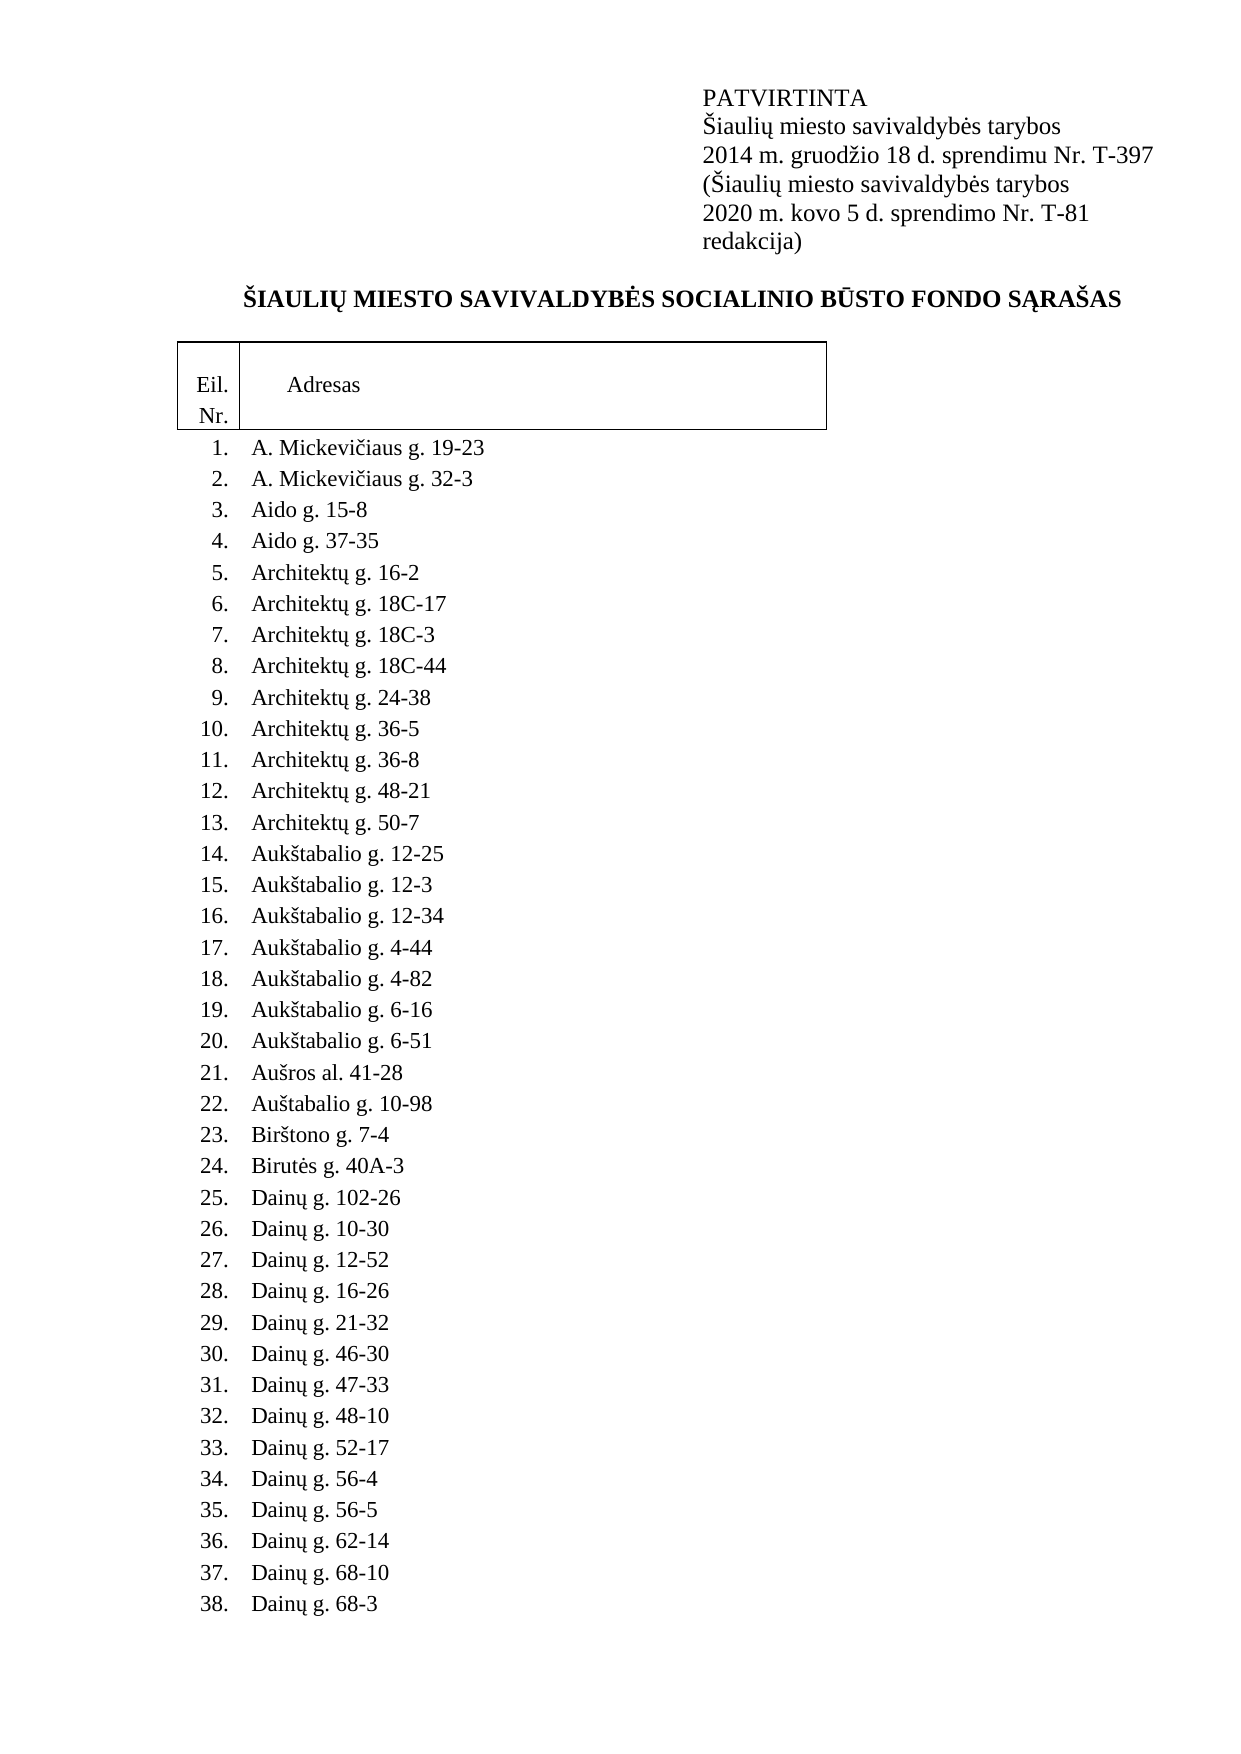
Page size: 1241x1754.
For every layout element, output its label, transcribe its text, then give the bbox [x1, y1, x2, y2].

table_cell 31. [177, 1366, 240, 1398]
table_cell Architektų g. 24-38 [240, 679, 826, 710]
table_cell Aukštabalio g. 4-82 [240, 960, 826, 991]
table_cell Architektų g. 50-7 [240, 804, 826, 835]
table_cell Architektų g. 36-5 [240, 710, 826, 741]
table_cell Dainų g. 102-26 [240, 1179, 826, 1210]
table_cell 9. [177, 679, 240, 710]
table_cell 27. [177, 1241, 240, 1273]
table_cell Aido g. 37-35 [240, 523, 826, 554]
table_cell Birštono g. 7-4 [240, 1116, 826, 1148]
table_cell 28. [177, 1273, 240, 1304]
table_cell Dainų g. 56-4 [240, 1460, 826, 1491]
table_cell 12. [177, 773, 240, 804]
table_cell Dainų g. 56-5 [240, 1491, 826, 1523]
table_cell 8. [177, 648, 240, 679]
table_cell Dainų g. 68-10 [240, 1554, 826, 1585]
table_cell Dainų g. 46-30 [240, 1335, 826, 1366]
table_cell 2. [177, 460, 240, 491]
table_cell A. Mickevičiaus g. 19-23 [240, 430, 826, 460]
table_cell Dainų g. 68-3 [240, 1585, 826, 1616]
table_cell Aukštabalio g. 4-44 [240, 929, 826, 960]
table_cell Dainų g. 48-10 [240, 1398, 826, 1429]
table_cell 24. [177, 1148, 240, 1179]
table_cell 20. [177, 1023, 240, 1054]
text 2014 m. gruodžio 18 d. sprendimu Nr. T-397 [702, 140, 1181, 169]
table_cell 36. [177, 1523, 240, 1554]
table_header Adresas [240, 343, 826, 398]
table_cell 18. [177, 960, 240, 991]
text PATVIRTINTA [702, 83, 1181, 111]
table_header Eil. [178, 343, 239, 398]
table_cell 22. [177, 1085, 240, 1116]
table_cell 29. [177, 1304, 240, 1335]
table_cell Dainų g. 21-32 [240, 1304, 826, 1335]
table_cell Aukštabalio g. 12-34 [240, 898, 826, 929]
table_cell 6. [177, 585, 240, 616]
table_cell Aido g. 15-8 [240, 491, 826, 523]
table_cell Dainų g. 10-30 [240, 1210, 826, 1241]
table_cell Architektų g. 16-2 [240, 554, 826, 585]
table_cell Dainų g. 47-33 [240, 1366, 826, 1398]
table_cell 23. [177, 1116, 240, 1148]
table_cell Birutės g. 40A-3 [240, 1148, 826, 1179]
text ŠIAULIŲ MIESTO SAVIVALDYBĖS SOCIALINIO BŪSTO FONDO SĄRAŠAS [177, 284, 1181, 313]
text (Šiaulių miesto savivaldybės tarybos [702, 169, 1181, 198]
table_cell 10. [177, 710, 240, 741]
table_cell Aukštabalio g. 6-16 [240, 991, 826, 1023]
table_cell 25. [177, 1179, 240, 1210]
table_cell Architektų g. 36-8 [240, 741, 826, 773]
table_cell 26. [177, 1210, 240, 1241]
table_cell 4. [177, 523, 240, 554]
table_cell 33. [177, 1429, 240, 1460]
table_cell Architektų g. 48-21 [240, 773, 826, 804]
table_cell Nr. [178, 398, 239, 429]
table_cell 5. [177, 554, 240, 585]
table_cell 15. [177, 866, 240, 898]
table_cell 35. [177, 1491, 240, 1523]
table_cell Auštabalio g. 10-98 [240, 1085, 826, 1116]
table_cell A. Mickevičiaus g. 32-3 [240, 460, 826, 491]
table_cell Architektų g. 18C-3 [240, 616, 826, 648]
table_cell Dainų g. 62-14 [240, 1523, 826, 1554]
table_cell Architektų g. 18C-44 [240, 648, 826, 679]
table_cell Dainų g. 52-17 [240, 1429, 826, 1460]
table_cell Dainų g. 12-52 [240, 1241, 826, 1273]
table_cell 14. [177, 835, 240, 866]
table_cell Aukštabalio g. 12-3 [240, 866, 826, 898]
table_cell 37. [177, 1554, 240, 1585]
text redakcija) [702, 226, 1181, 255]
table_cell 19. [177, 991, 240, 1023]
text 2020 m. kovo 5 d. sprendimo Nr. T-81 [702, 198, 1181, 226]
table_cell 34. [177, 1460, 240, 1491]
table_cell 32. [177, 1398, 240, 1429]
table_cell 38. [177, 1585, 240, 1616]
text Šiaulių miesto savivaldybės tarybos [702, 111, 1181, 140]
table_cell 13. [177, 804, 240, 835]
table_cell Aukštabalio g. 6-51 [240, 1023, 826, 1054]
table_cell Aukštabalio g. 12-25 [240, 835, 826, 866]
table_cell 3. [177, 491, 240, 523]
table_cell 11. [177, 741, 240, 773]
table_cell 16. [177, 898, 240, 929]
table_cell 21. [177, 1054, 240, 1085]
table_cell 17. [177, 929, 240, 960]
table_cell Dainų g. 16-26 [240, 1273, 826, 1304]
table_cell [240, 398, 826, 429]
table_cell 30. [177, 1335, 240, 1366]
table_cell 1. [177, 430, 240, 460]
table_cell 7. [177, 616, 240, 648]
table_cell Aušros al. 41-28 [240, 1054, 826, 1085]
table_cell Architektų g. 18C-17 [240, 585, 826, 616]
